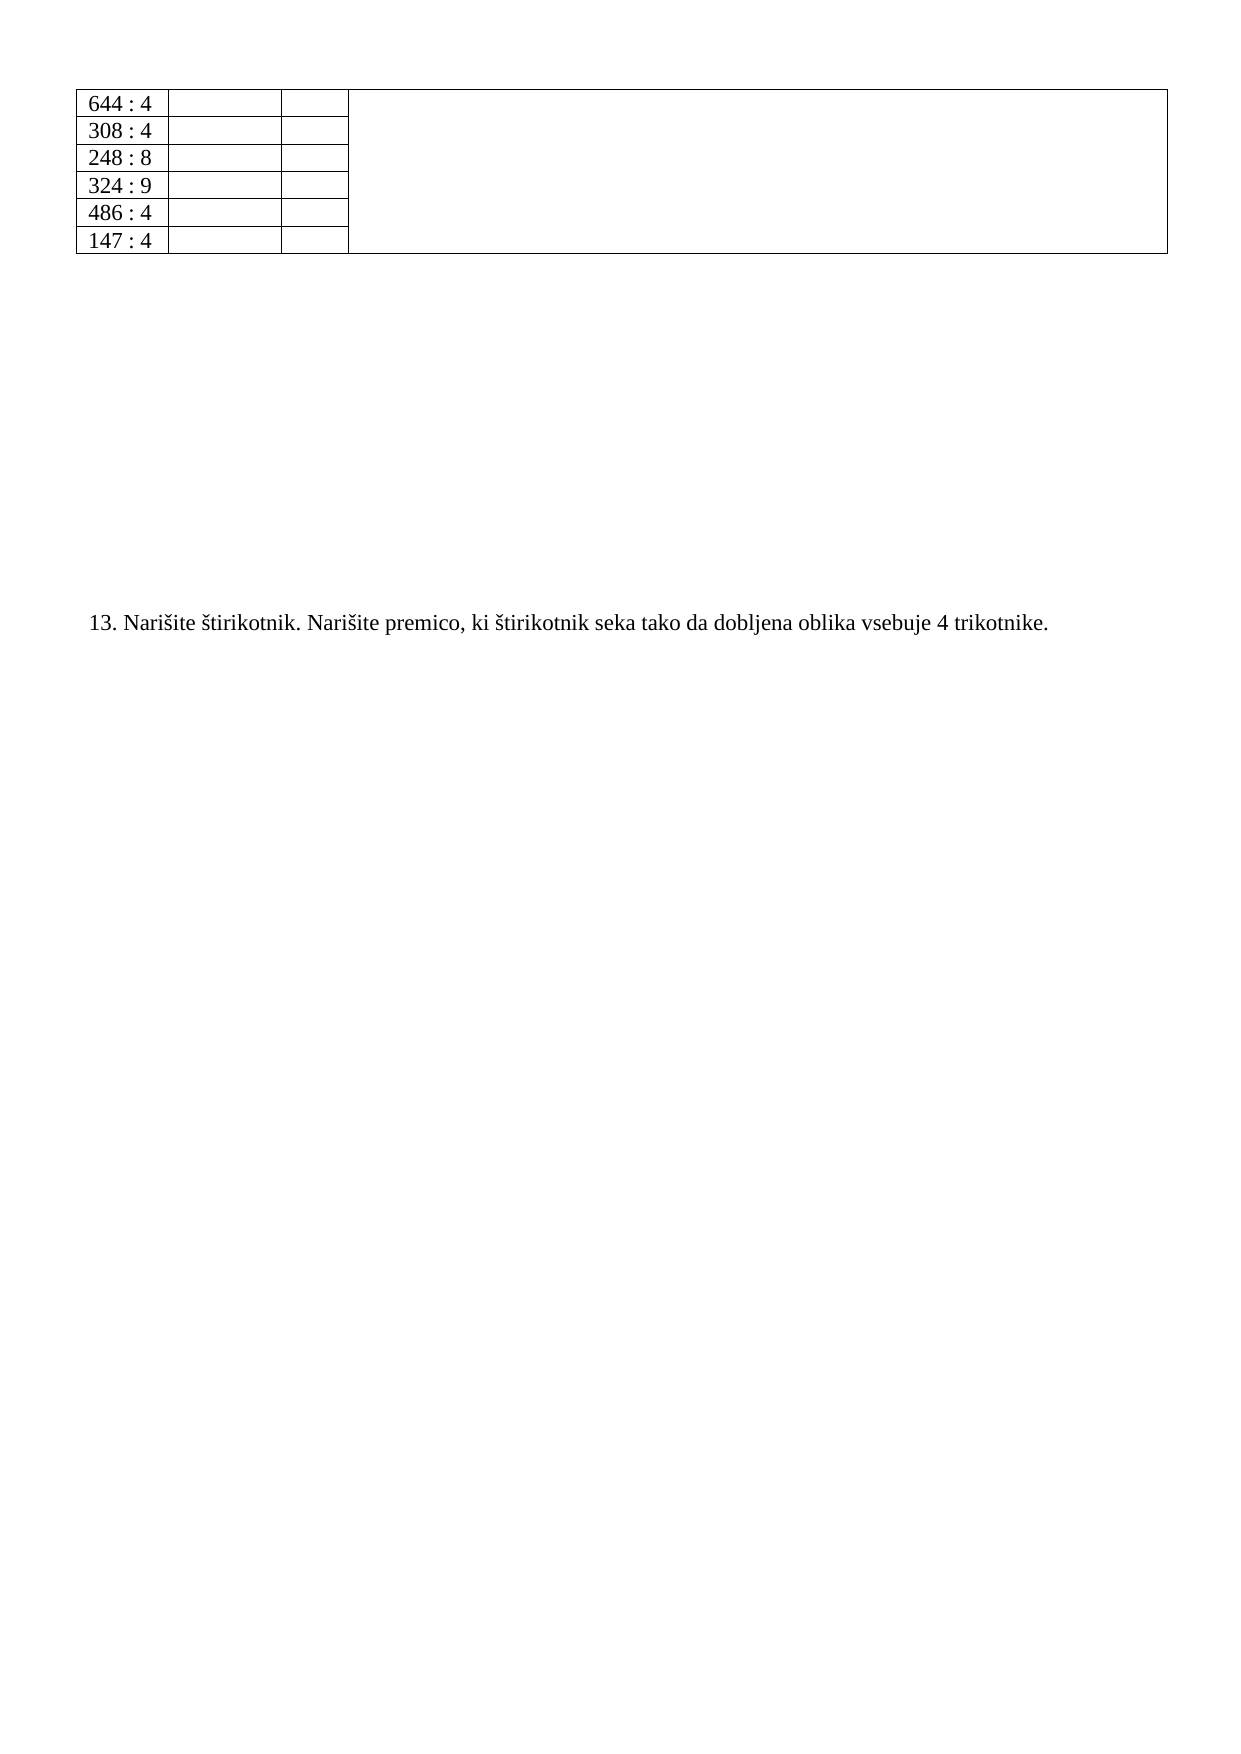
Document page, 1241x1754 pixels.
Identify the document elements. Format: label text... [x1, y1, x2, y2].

table_cell [169, 117, 281, 143]
table_cell [282, 117, 348, 143]
table_cell [169, 90, 281, 116]
table_cell [169, 227, 281, 253]
table_cell 147 : 4 [77, 227, 168, 253]
text 13. Narišite štirikotnik. Narišite premico, ki štirikotnik seka tako da dobljena oblika vsebuje 4 trikotnike. [89, 609, 1152, 636]
table_cell [282, 172, 348, 198]
table_cell [169, 172, 281, 198]
table_cell 308 : 4 [77, 117, 168, 143]
table_cell [282, 199, 348, 226]
table_cell 644 : 4 [77, 90, 168, 116]
table_cell 486 : 4 [77, 199, 168, 226]
table_cell 248 : 8 [77, 145, 168, 171]
table_cell 324 : 9 [77, 172, 168, 198]
table_cell [169, 199, 281, 226]
table_cell [282, 145, 348, 171]
table_header [349, 90, 1167, 253]
table_cell [169, 145, 281, 171]
table_cell [282, 90, 348, 116]
table_cell [282, 227, 348, 253]
